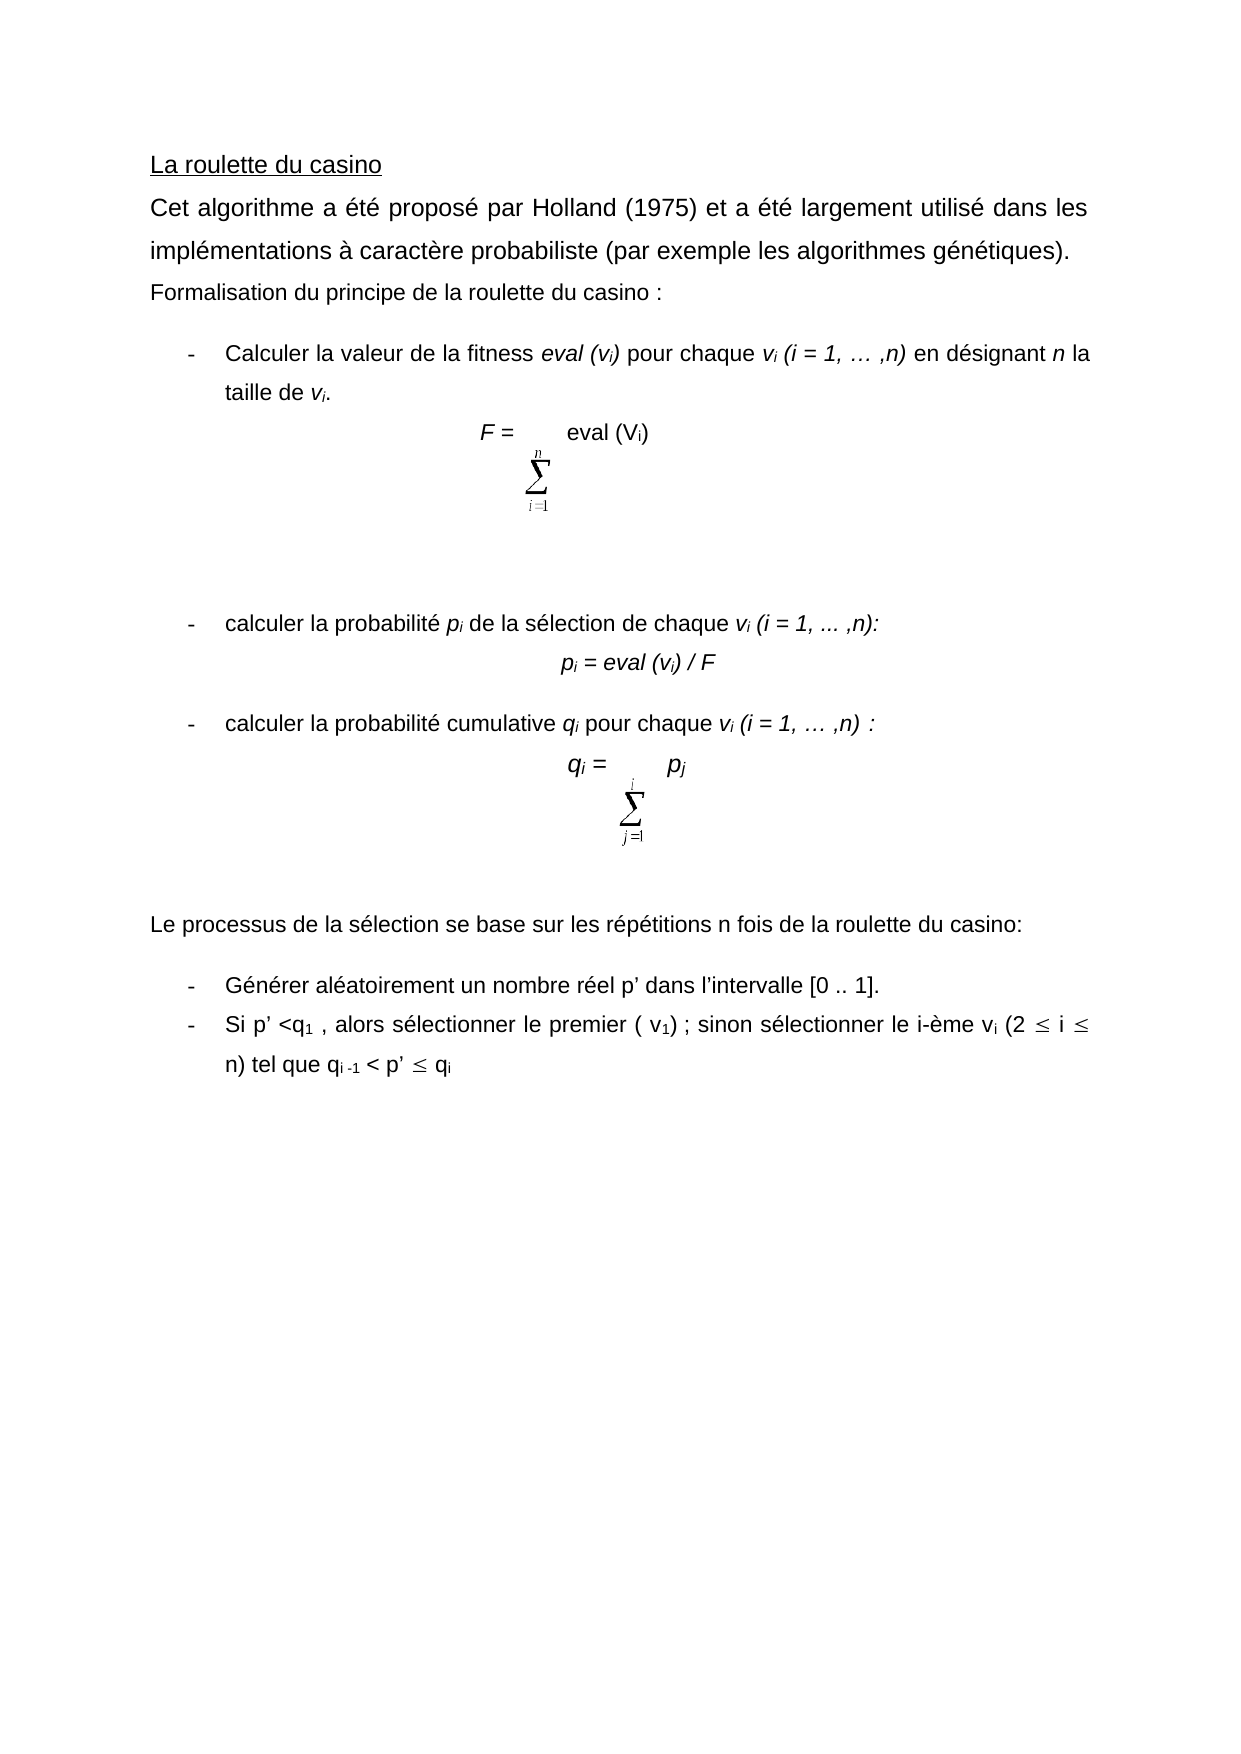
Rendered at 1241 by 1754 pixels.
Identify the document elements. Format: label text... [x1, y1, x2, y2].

text pi = eval (vi) / F [187, 649, 1090, 676]
subtitle Cet algorithme a été proposé par Holland (1975) et a été largement utilisé dans les implémentations à caractère probabiliste (par exemple les algorithmes génétiques). [150, 193, 1090, 265]
text Le processus de la sélection se base sur les répétitions n fois de la roulette du casino: [150, 911, 1090, 938]
text F = eval (Vi) [225, 419, 1090, 515]
text qi = pj [150, 749, 1090, 851]
list Calculer la valeur de la fitness eval (vi) pour chaque vi (i = 1, … ,n) en désignant n la taille de vi. [187, 340, 1090, 406]
list Générer aléatoirement un nombre réel p’ dans l’intervalle [0 .. 1]. [187, 972, 1090, 998]
subtitle La roulette du casino [150, 150, 1090, 179]
list calculer la probabilité cumulative qi pour chaque vi (i = 1, … ,n) : [187, 709, 1090, 736]
list calculer la probabilité pi de la sélection de chaque vi (i = 1, ... ,n): [187, 609, 1090, 636]
text Formalisation du principe de la roulette du casino : [150, 279, 1090, 306]
list Si p’ <q1 , alors sélectionner le premier ( v1) ; sinon sélectionner le i-ème vi (2  i  n) tel que qi -1 < p’  qi [187, 1011, 1090, 1077]
